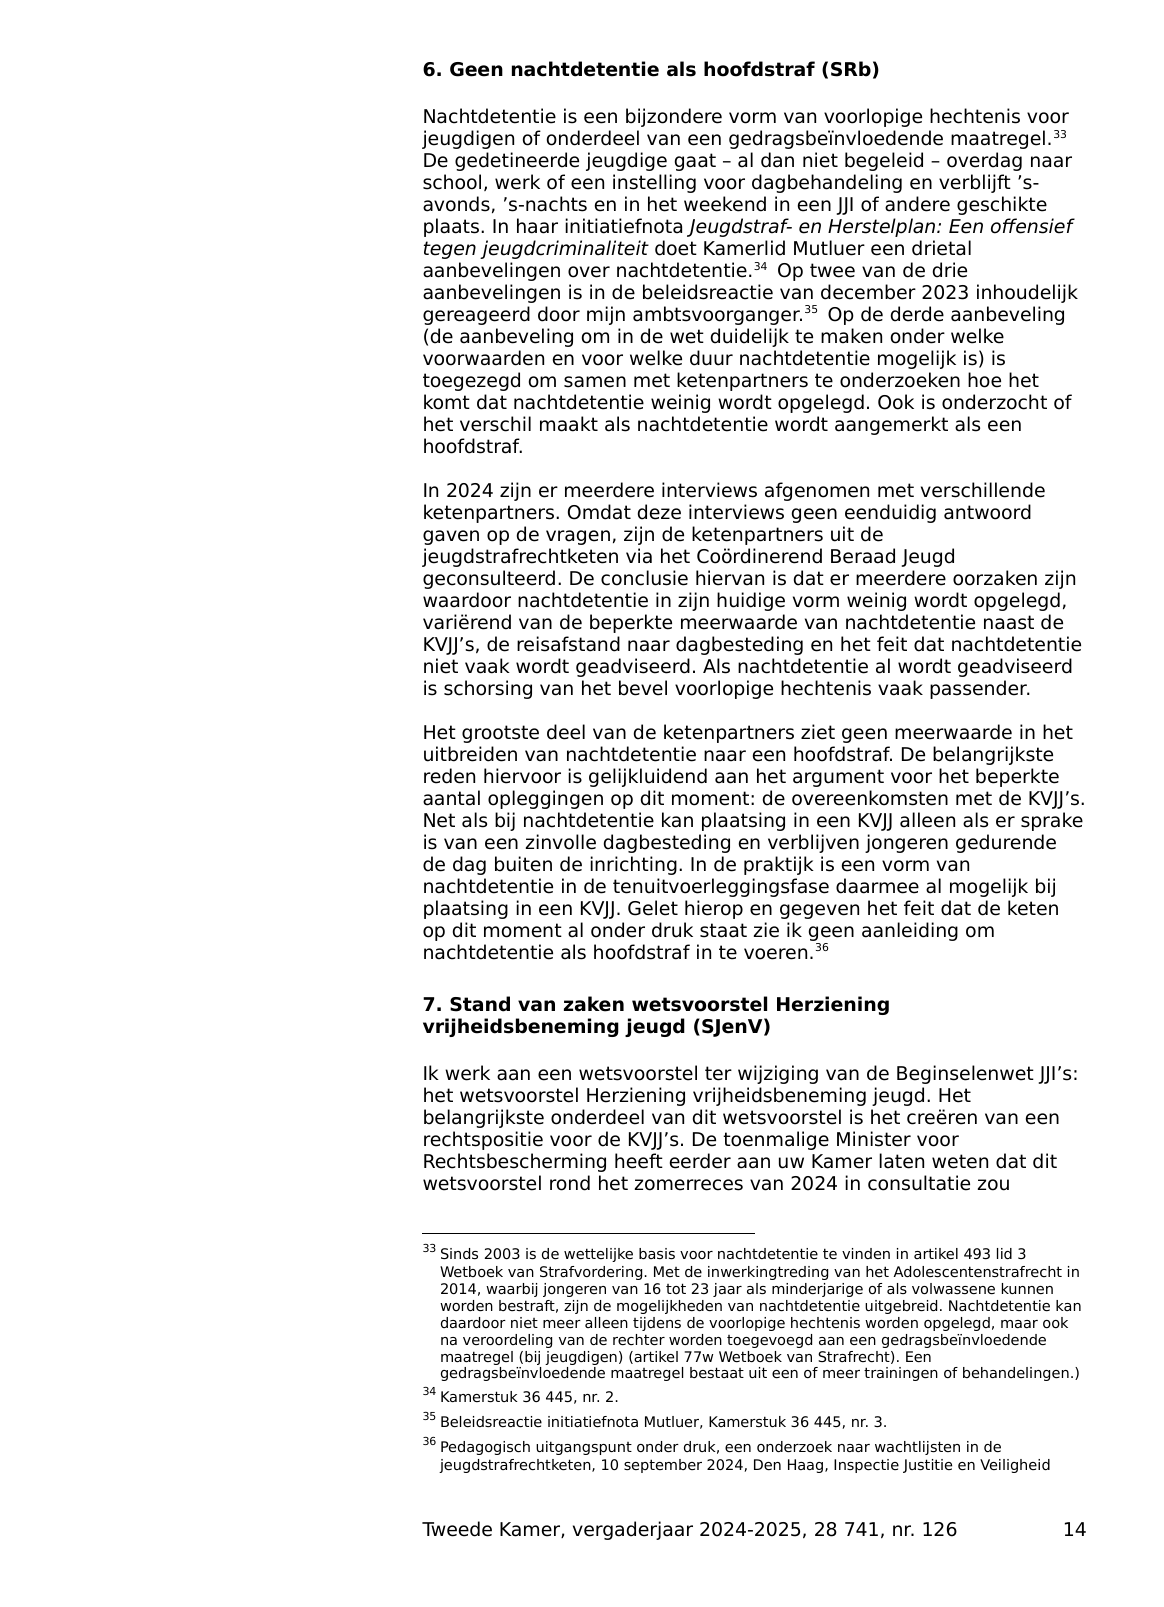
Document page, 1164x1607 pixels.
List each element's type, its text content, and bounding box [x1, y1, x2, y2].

subtitle 6. Geen nachtdetentie als hoofdstraf (SRb) [422, 59, 1087, 81]
text In 2024 zijn er meerdere interviews afgenomen met verschillende ketenpartners. Omdat deze interviews geen eenduidig antwoord gaven op de vragen, zijn de ketenpartners uit de jeugdstrafrechtketen via het Coördinerend Beraad Jeugd geconsulteerd. De conclusie hiervan is dat er meerdere oorzaken zijn waardoor nachtdetentie in zijn huidige vorm weinig wordt opgelegd, variërend van de beperkte meerwaarde van nachtdetentie naast de KVJJ’s, de reisafstand naar dagbesteding en het feit dat nachtdetentie niet vaak wordt geadviseerd. Als nachtdetentie al wordt geadviseerd is schorsing van het bevel voorlopige hechtenis vaak passender. [422, 480, 1087, 700]
text Het grootste deel van de ketenpartners ziet geen meerwaarde in het uitbreiden van nachtdetentie naar een hoofdstraf. De belangrijkste reden hiervoor is gelijkluidend aan het argument voor het beperkte aantal opleggingen op dit moment: de overeenkomsten met de KVJJ’s. Net als bij nachtdetentie kan plaatsing in een KVJJ alleen als er sprake is van een zinvolle dagbesteding en verblijven jongeren gedurende de dag buiten de inrichting. In de praktijk is een vorm van nachtdetentie in de tenuitvoerleggingsfase daarmee al mogelijk bij plaatsing in een KVJJ. Gelet hierop en gegeven het feit dat de keten op dit moment al onder druk staat zie ik geen aanleiding om nachtdetentie als hoofdstraf in te voeren. [422, 722, 1087, 964]
text Nachtdetentie is een bijzondere vorm van voorlopige hechtenis voor jeugdigen of onderdeel van een gedragsbeïnvloedende maatregel. De gedetineerde jeugdige gaat – al dan niet begeleid – overdag naar school, werk of een instelling voor dagbehandeling en verblijft ’s-avonds, ’s-nachts en in het weekend in een JJI of andere geschikte plaats. In haar initiatiefnota Jeugdstraf- en Herstelplan: Een offensief tegen jeugdcriminaliteit doet Kamerlid Mutluer een drietal aanbevelingen over nachtdetentie. Op twee van de drie aanbevelingen is in de beleidsreactie van december 2023 inhoudelijk gereageerd door mijn ambtsvoorganger. Op de derde aanbeveling (de aanbeveling om in de wet duidelijk te maken onder welke voorwaarden en voor welke duur nachtdetentie mogelijk is) is toegezegd om samen met ketenpartners te onderzoeken hoe het komt dat nachtdetentie weinig wordt opgelegd. Ook is onderzocht of het verschil maakt als nachtdetentie wordt aangemerkt als een hoofdstraf. [422, 106, 1087, 458]
text Ik werk aan een wetsvoorstel ter wijziging van de Beginselenwet JJI’s: het wetsvoorstel Herziening vrijheidsbeneming jeugd. Het belangrijkste onderdeel van dit wetsvoorstel is het creëren van een rechtspositie voor de KVJJ’s. De toenmalige Minister voor Rechtsbescherming heeft eerder aan uw Kamer laten weten dat dit wetsvoorstel rond het zomerreces van 2024 in consultatie zou [422, 1063, 1087, 1194]
text Pedagogisch uitgangspunt onder druk, een onderzoek naar wachtlijsten in de jeugdstrafrechtketen, 10 september 2024, Den Haag, Inspectie Justitie en Veiligheid [422, 1435, 1087, 1474]
text Kamerstuk 36 445, nr. 2. [422, 1385, 1087, 1407]
text Beleidsreactie initiatiefnota Mutluer, Kamerstuk 36 445, nr. 3. [422, 1410, 1087, 1432]
subtitle 7. Stand van zaken wetsvoorstel Herziening vrijheidsbeneming jeugd (SJenV) [422, 994, 1087, 1038]
text Sinds 2003 is de wettelijke basis voor nachtdetentie te vinden in artikel 493 lid 3 Wetboek van Strafvordering. Met de inwerkingtreding van het Adolescentenstrafrecht in 2014, waarbij jongeren van 16 tot 23 jaar als minderjarige of als volwassene kunnen worden bestraft, zijn de mogelijkheden van nachtdetentie uitgebreid. Nachtdetentie kan daardoor niet meer alleen tijdens de voorlopige hechtenis worden opgelegd, maar ook na veroordeling van de rechter worden toegevoegd aan een gedragsbeïnvloedende maatregel (bij jeugdigen) (artikel 77w Wetboek van Strafrecht). Een gedragsbeïnvloedende maatregel bestaat uit een of meer trainingen of behandelingen.) [422, 1242, 1087, 1382]
